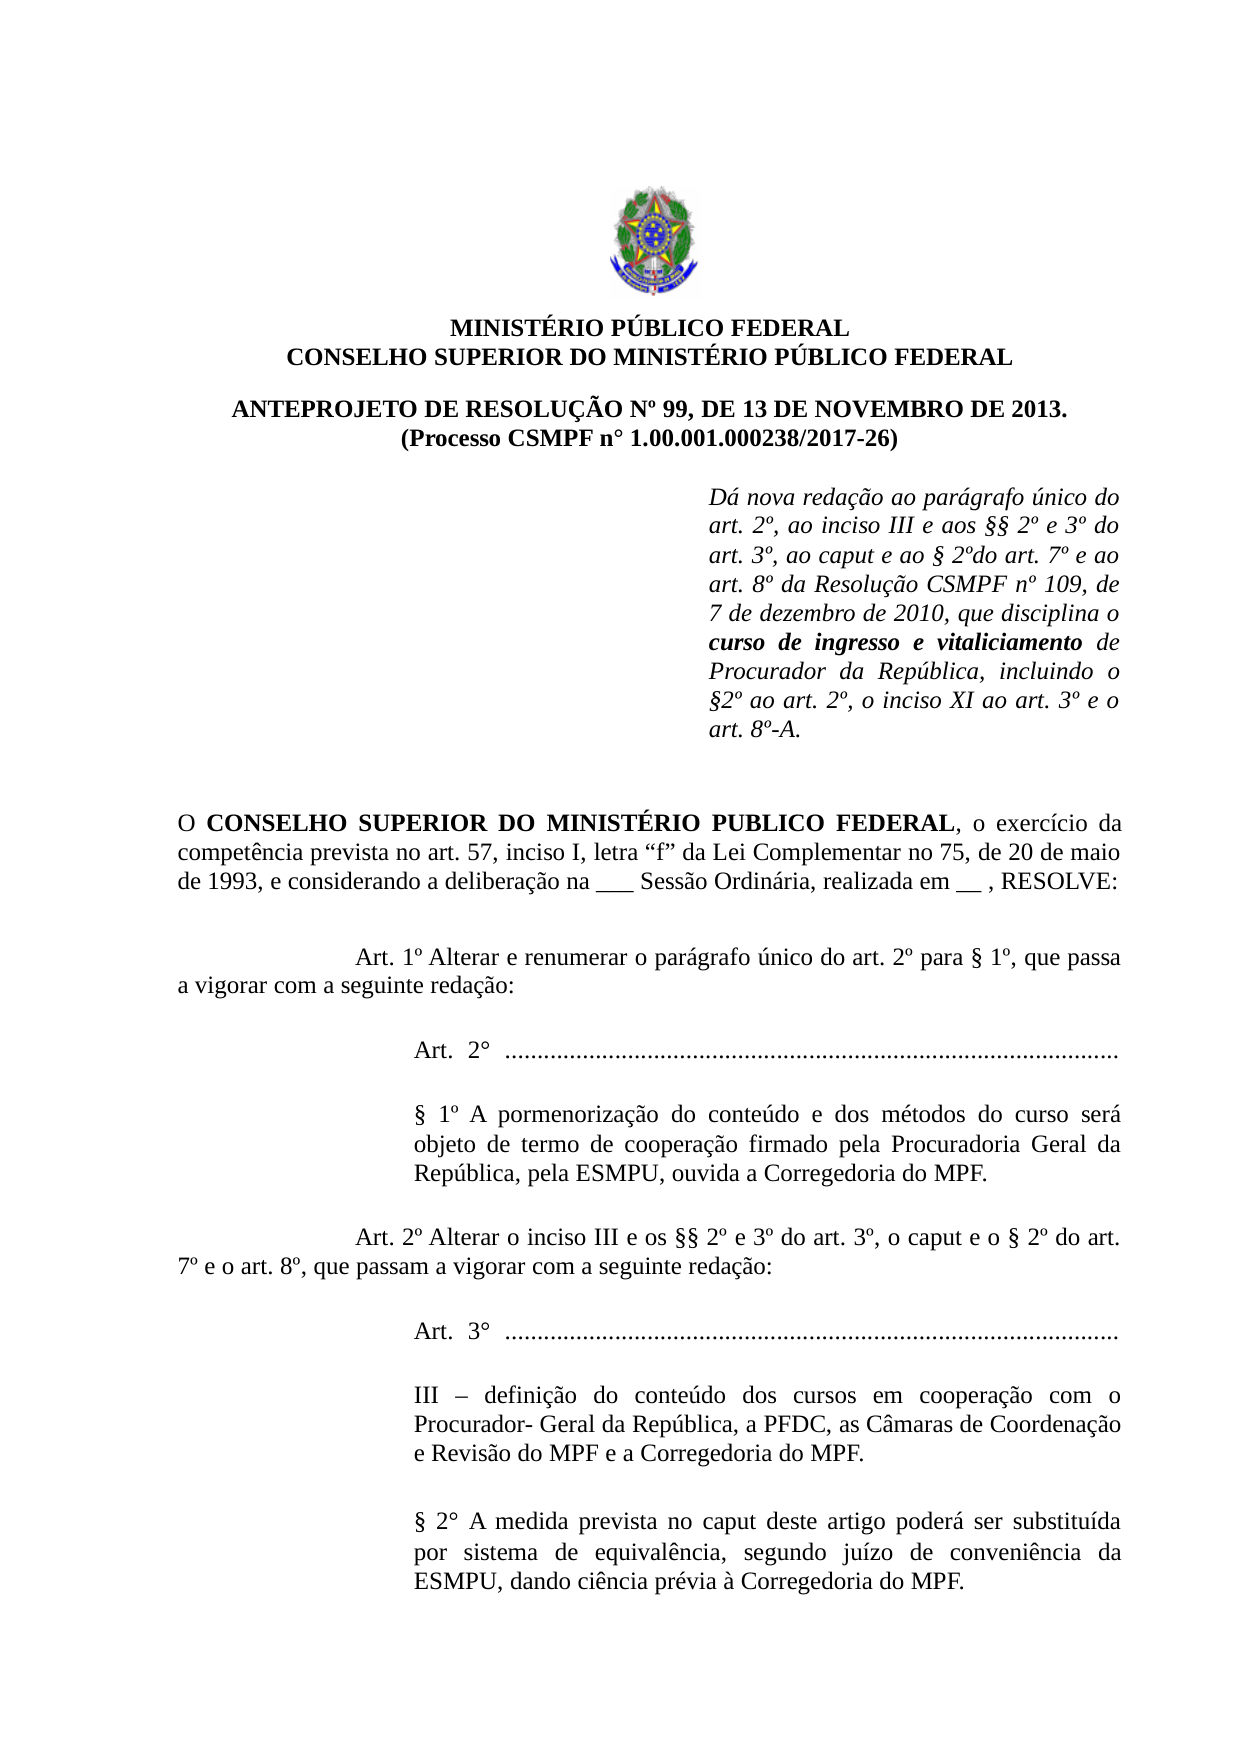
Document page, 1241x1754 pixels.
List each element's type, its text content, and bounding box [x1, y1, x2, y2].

text CONSELHO SUPERIOR DO MINISTÉRIO PÚBLICO FEDERAL [177, 341, 1122, 371]
text ANTEPROJETO DE RESOLUÇÃO Nº 99, DE 13 DE NOVEMBRO DE 2013. [177, 394, 1122, 423]
text § 1º A pormenorização do conteúdo e dos métodos do curso será objeto de termo de cooperação firmado pela Procuradoria Geral da República, pela ESMPU, ouvida a Corregedoria do MPF. [413, 1099, 1122, 1187]
text (Processo CSMPF n° 1.00.001.000238/2017-26) [177, 423, 1122, 452]
text Art. 2º Alterar o inciso III e os §§ 2º e 3º do art. 3º, o caput e o § 2º do art. 7º e o art. 8º, que passam a vigorar com a seguinte redação: [177, 1222, 1122, 1280]
text Art. 1º Alterar e renumerar o parágrafo único do art. 2º para § 1º, que passa a vigorar com a seguinte redação: [177, 941, 1122, 999]
text Dá nova redação ao parágrafo único do art. 2º, ao inciso III e aos §§ 2º e 3º do art. 3º, ao caput e ao § 2ºdo art. 7º e ao art. 8º da Resolução CSMPF nº 109, de 7 de dezembro de 2010, que disciplina o curso de ingresso e vitaliciamento de Procurador da República, incluindo o §2º ao art. 2º, o inciso XI ao art. 3º e o art. 8º-A. [709, 481, 1122, 743]
text Art. 2° ............................................................................................... [413, 1035, 1122, 1064]
text Art. 3° ............................................................................................... [413, 1316, 1122, 1344]
text III – definição do conteúdo dos cursos em cooperação com o Procurador- Geral da República, a PFDC, as Câmaras de Coordenação e Revisão do MPF e a Corregedoria do MPF. [413, 1380, 1122, 1467]
text § 2° A medida prevista no caput deste artigo poderá ser substituída por sistema de equivalência, segundo juízo de conveniência da ESMPU, dando ciência prévia à Corregedoria do MPF. [413, 1503, 1122, 1595]
text MINISTÉRIO PÚBLICO FEDERAL [177, 312, 1122, 341]
text O CONSELHO SUPERIOR DO MINISTÉRIO PUBLICO FEDERAL, o exercício da competência prevista no art. 57, inciso I, letra “f” da Lei Complementar no 75, de 20 de maio de 1993, e considerando a deliberação na ___ Sessão Ordinária, realizada em __ , RESOLVE: [177, 807, 1122, 894]
